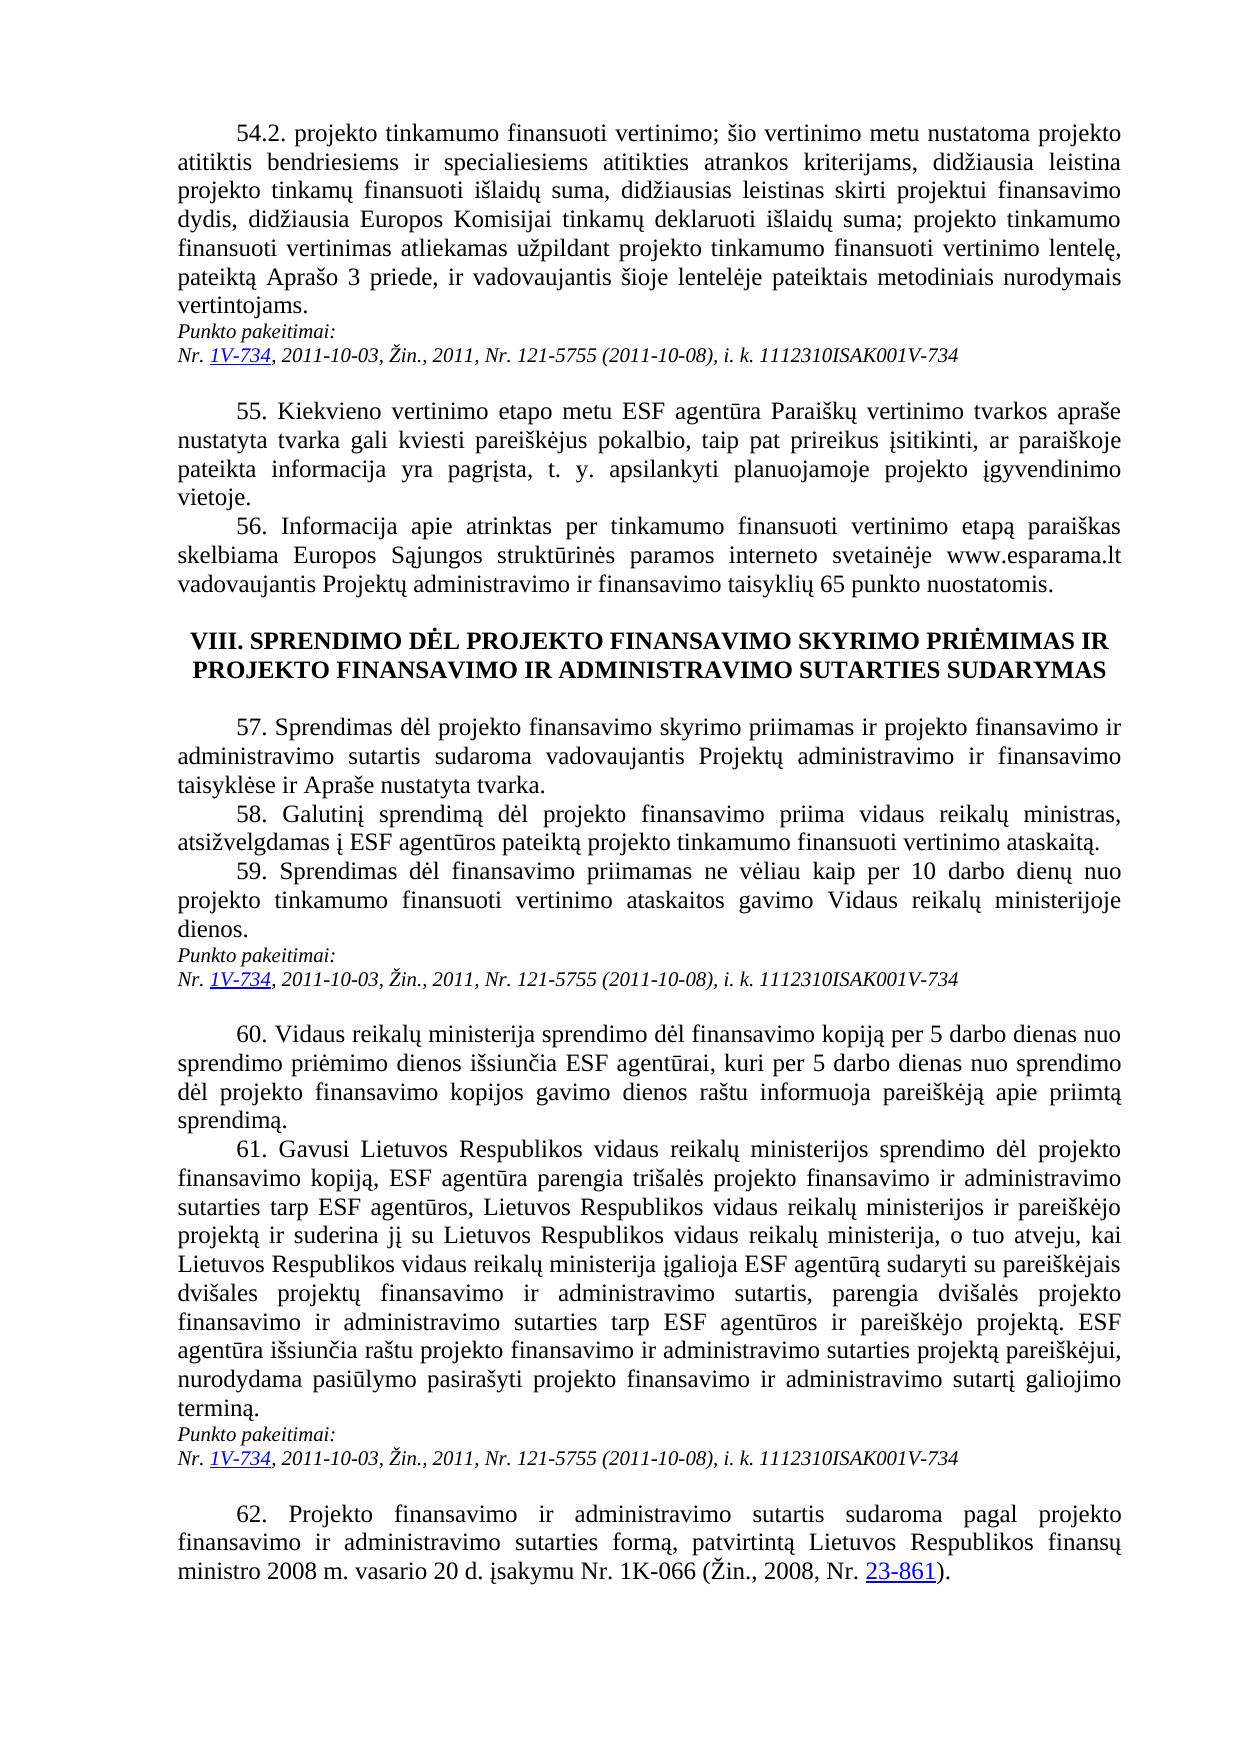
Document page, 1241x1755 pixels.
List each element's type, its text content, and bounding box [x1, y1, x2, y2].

text 56. Informacija apie atrinktas per tinkamumo finansuoti vertinimo etapą paraiškas skelbiama Europos Sąjungos struktūrinės paramos interneto svetainėje www.esparama.lt vadovaujantis Projektų administravimo ir finansavimo taisyklių 65 punkto nuostatomis. [177, 511, 1122, 597]
text 57. Sprendimas dėl projekto finansavimo skyrimo priimamas ir projekto finansavimo ir administravimo sutartis sudaroma vadovaujantis Projektų administravimo ir finansavimo taisyklėse ir Apraše nustatyta tvarka. [177, 712, 1122, 799]
text 55. Kiekvieno vertinimo etapo metu ESF agentūra Paraiškų vertinimo tvarkos apraše nustatyta tvarka gali kviesti pareiškėjus pokalbio, taip pat prireikus įsitikinti, ar paraiškoje pateikta informacija yra pagrįsta, t. y. apsilankyti planuojamoje projekto įgyvendinimo vietoje. [177, 396, 1122, 511]
text 54.2. projekto tinkamumo finansuoti vertinimo; šio vertinimo metu nustatoma projekto atitiktis bendriesiems ir specialiesiems atitikties atrankos kriterijams, didžiausia leistina projekto tinkamų finansuoti išlaidų suma, didžiausias leistinas skirti projektui finansavimo dydis, didžiausia Europos Komisijai tinkamų deklaruoti išlaidų suma; projekto tinkamumo finansuoti vertinimas atliekamas užpildant projekto tinkamumo finansuoti vertinimo lentelę, pateiktą Aprašo 3 priede, ir vadovaujantis šioje lentelėje pateiktais metodiniais nurodymais vertintojams. [177, 118, 1122, 319]
text Punkto pakeitimai: [177, 1422, 1122, 1446]
text Punkto pakeitimai: [177, 319, 1122, 343]
text Punkto pakeitimai: [177, 942, 1122, 967]
text 58. Galutinį sprendimą dėl projekto finansavimo priima vidaus reikalų ministras, atsižvelgdamas į ESF agentūros pateiktą projekto tinkamumo finansuoti vertinimo ataskaitą. [177, 799, 1122, 856]
text 59. Sprendimas dėl finansavimo priimamas ne vėliau kaip per 10 darbo dienų nuo projekto tinkamumo finansuoti vertinimo ataskaitos gavimo Vidaus reikalų ministerijoje dienos. [177, 856, 1122, 942]
text 61. Gavusi Lietuvos Respublikos vidaus reikalų ministerijos sprendimo dėl projekto finansavimo kopiją, ESF agentūra parengia trišalės projekto finansavimo ir administravimo sutarties tarp ESF agentūros, Lietuvos Respublikos vidaus reikalų ministerijos ir pareiškėjo projektą ir suderina jį su Lietuvos Respublikos vidaus reikalų ministerija, o tuo atveju, kai Lietuvos Respublikos vidaus reikalų ministerija įgalioja ESF agentūrą sudaryti su pareiškėjais dvišales projektų finansavimo ir administravimo sutartis, parengia dvišalės projekto finansavimo ir administravimo sutarties tarp ESF agentūros ir pareiškėjo projektą. ESF agentūra išsiunčia raštu projekto finansavimo ir administravimo sutarties projektą pareiškėjui, nurodydama pasiūlymo pasirašyti projekto finansavimo ir administravimo sutartį galiojimo terminą. [177, 1134, 1122, 1422]
text Nr. 1V-734, 2011-10-03, Žin., 2011, Nr. 121-5755 (2011-10-08), i. k. 1112310ISAK001V-734 [177, 343, 1122, 367]
text 60. Vidaus reikalų ministerija sprendimo dėl finansavimo kopiją per 5 darbo dienas nuo sprendimo priėmimo dienos išsiunčia ESF agentūrai, kuri per 5 darbo dienas nuo sprendimo dėl projekto finansavimo kopijos gavimo dienos raštu informuoja pareiškėją apie priimtą sprendimą. [177, 1019, 1122, 1134]
text Nr. 1V-734, 2011-10-03, Žin., 2011, Nr. 121-5755 (2011-10-08), i. k. 1112310ISAK001V-734 [177, 967, 1122, 991]
text 62. Projekto finansavimo ir administravimo sutartis sudaroma pagal projekto finansavimo ir administravimo sutarties formą, patvirtintą Lietuvos Respublikos finansų ministro 2008 m. vasario 20 d. įsakymu Nr. 1K-066 (Žin., 2008, Nr. 23-861). [177, 1499, 1122, 1585]
text VIII. SPRENDIMO DĖL PROJEKTO FINANSAVIMO SKYRIMO PRIĖMIMAS IR PROJEKTO FINANSAVIMO IR ADMINISTRAVIMO SUTARTIES SUDARYMAS [177, 626, 1122, 684]
text Nr. 1V-734, 2011-10-03, Žin., 2011, Nr. 121-5755 (2011-10-08), i. k. 1112310ISAK001V-734 [177, 1446, 1122, 1470]
